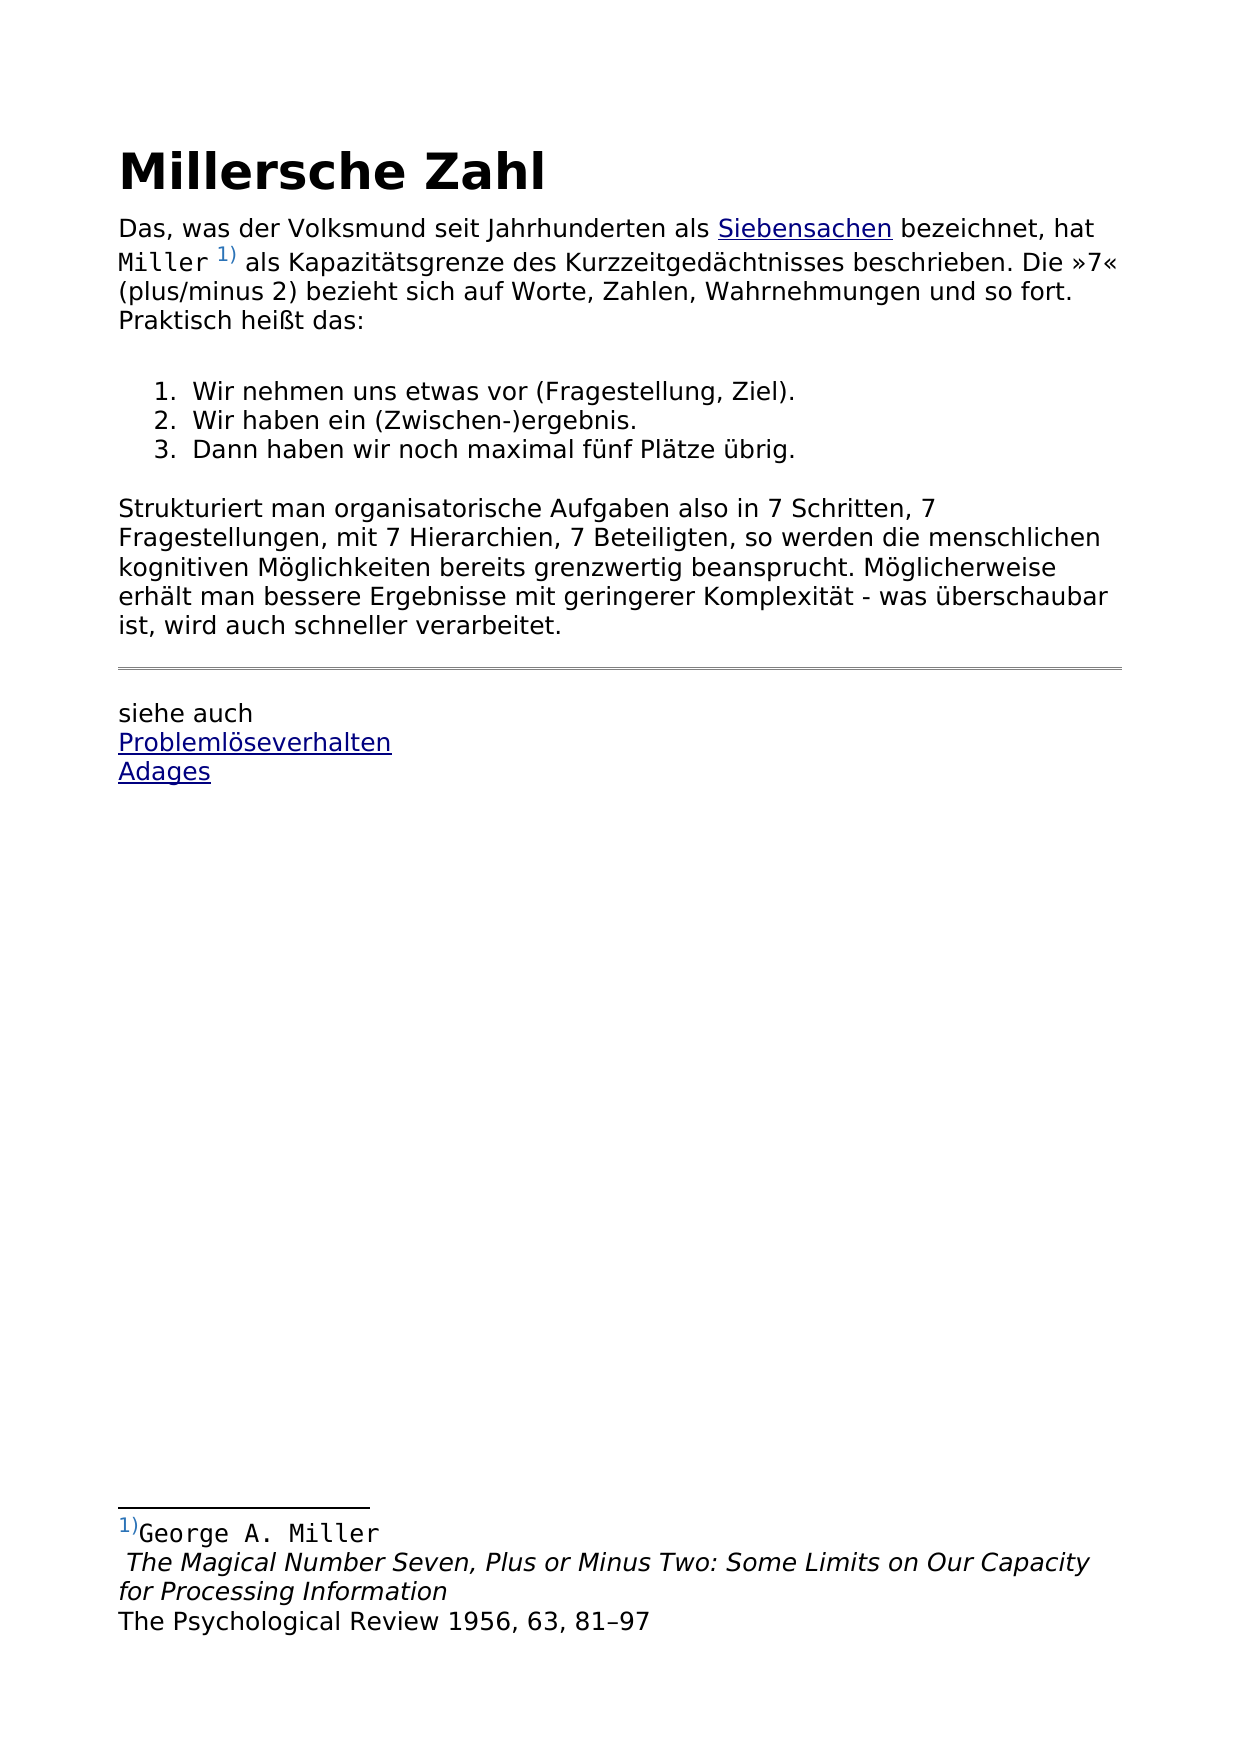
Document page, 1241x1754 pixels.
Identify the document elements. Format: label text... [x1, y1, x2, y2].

text Strukturiert man organisatorische Aufgaben also in 7 Schritten, 7 Fragestellungen, mit 7 Hierarchien, 7 Beteiligten, so werden die menschlichen kognitiven Möglichkeiten bereits grenzwertig beansprucht. Möglicherweise erhält man bessere Ergebnisse mit geringerer Komplexität - was überschaubar ist, wird auch schneller verarbeitet. [118, 494, 1122, 640]
text siehe auch Problemlöseverhalten Adages [118, 699, 1122, 787]
list Dann haben wir noch maximal fünf Plätze übrig. [177, 436, 1122, 465]
list Wir haben ein (Zwischen-)ergebnis. [177, 407, 1122, 436]
text Das, was der Volksmund seit Jahrhunderten als Siebensachen bezeichnet, hat Miller als Kapazitätsgrenze des Kurzzeitgedächtnisses beschrieben. Die »7« (plus/minus 2) bezieht sich auf Worte, Zahlen, Wahrnehmungen und so fort. Praktisch heißt das: [118, 214, 1122, 335]
list Wir nehmen uns etwas vor (Fragestellung, Ziel). [177, 377, 1122, 407]
subtitle Millersche Zahl [118, 143, 1122, 201]
text George A. Miller The Magical Number Seven, Plus or Minus Two: Some Limits on Our Capacity for Processing Information The Psychological Review 1956, 63, 81–97 [118, 1514, 1122, 1636]
